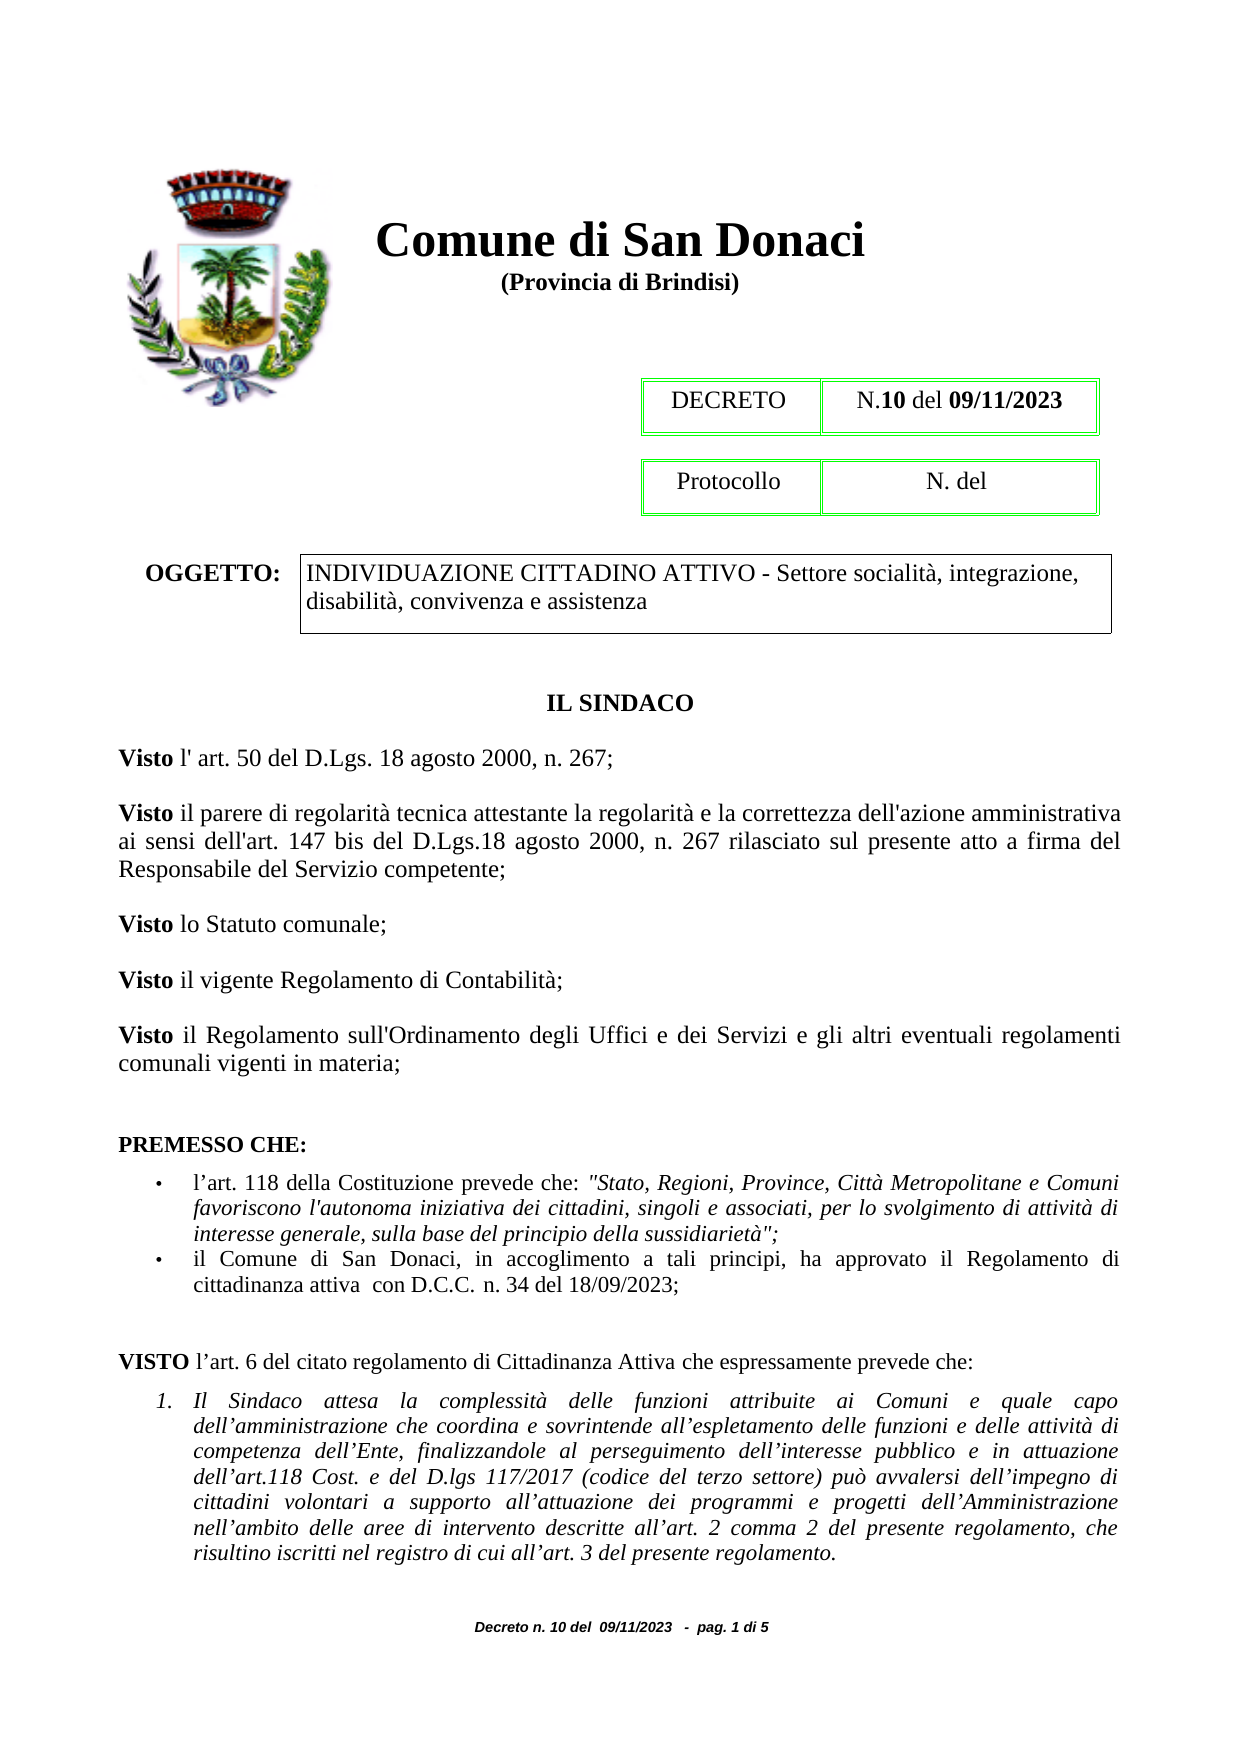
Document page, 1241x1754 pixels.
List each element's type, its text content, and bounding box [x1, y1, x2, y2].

text [118, 212, 126, 268]
text Visto il Regolamento sull'Ordinamento degli Uffici e dei Servizi e gli altri eventuali regolamenti comunali vigenti in materia; [118, 1021, 1122, 1077]
text Comune di San Donaci [333, 212, 1122, 268]
list Il Sindaco attesa la complessità delle funzioni attribuite ai Comuni e quale capo dell’amministrazione che coordina e sovrintende all’espletamento delle funzioni e delle attività di competenza dell’Ente, finalizzandole al perseguimento dell’interesse pubblico e in attuazione dell’art.118 Cost. e del D.lgs 117/2017 (codice del terzo settore) può avvalersi dell’impegno di cittadini volontari a supporto all’attuazione dei programmi e progetti dell’Amministrazione nell’ambito delle aree di intervento descritte all’art. 2 comma 2 del presente regolamento, che risultino iscritti nel registro di cui all’art. 3 del presente regolamento. [156, 1388, 1122, 1566]
table_header Protocollo [644, 462, 820, 513]
text (Provincia di Brindisi) [333, 268, 1122, 295]
text Visto il parere di regolarità tecnica attestante la regolarità e la correttezza dell'azione amministrativa ai sensi dell'art. 147 bis del D.Lgs.18 agosto 2000, n. 267 rilasciato sul presente atto a firma del Responsabile del Servizio competente; [118, 799, 1122, 883]
text Visto l' art. 50 del D.Lgs. 18 agosto 2000, n. 267; [118, 744, 1122, 772]
text VISTO l’art. 6 del citato regolamento di Cittadinanza Attiva che espressamente prevede che: [118, 1347, 1122, 1375]
text PREMESSO CHE: [118, 1132, 1122, 1157]
table_header INDIVIDUAZIONE CITTADINO ATTIVO - Settore socialità, integrazione, disabilità, convivenza e assistenza [301, 555, 1111, 633]
text Visto lo Statuto comunale; [118, 910, 1122, 938]
list il Comune di San Donaci, in accoglimento a tali principi, ha approvato il Regolamento di cittadinanza attiva con D.C.C. n. 34 del 18/09/2023; [156, 1246, 1122, 1297]
list l’art. 118 della Costituzione prevede che: "Stato, Regioni, Province, Città Metropolitane e Comuni favoriscono l'autonoma iniziativa dei cittadini, singoli e associati, per lo svolgimento di attività di interesse generale, sulla base del principio della sussidiarietà"; [156, 1170, 1122, 1246]
table_header OGGETTO: [139, 554, 300, 633]
text Visto il vigente Regolamento di Contabilità; [118, 966, 1122, 993]
table_header DECRETO [644, 382, 820, 432]
text IL SINDACO [118, 689, 1122, 716]
